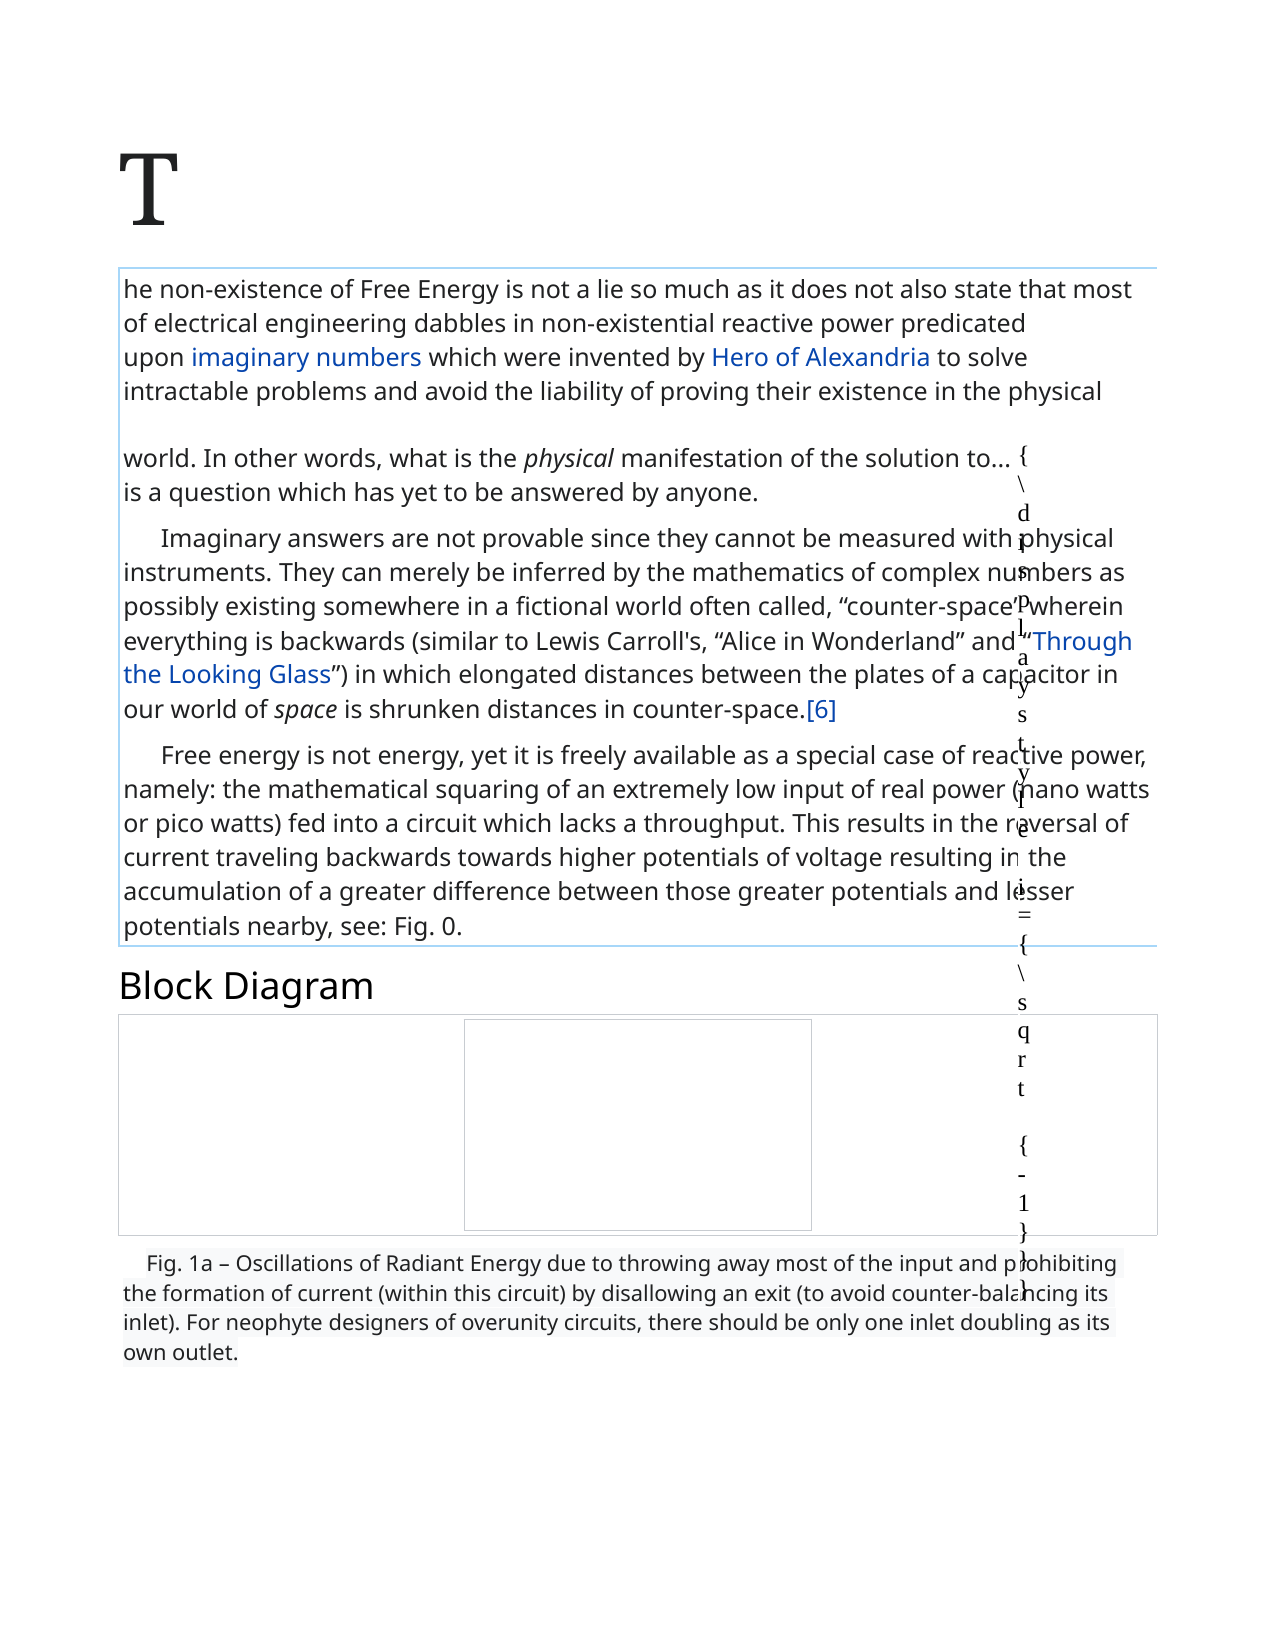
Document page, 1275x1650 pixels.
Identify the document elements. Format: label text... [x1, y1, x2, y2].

text Imaginary answers are not provable since they cannot be measured with physical instruments. They can merely be inferred by the mathematics of complex numbers as possibly existing somewhere in a fictional world often called, “counter-space” wherein everything is backwards (similar to Lewis Carroll's, “Alice in Wonderland” and “Through the Looking Glass”) in which elongated distances between the plates of a capacitor in our world of space is shrunken distances in counter-space.[6] [120, 516, 1017, 725]
subtitle Block Diagram [1020, 960, 1157, 1014]
text Free energy is not energy, yet it is freely available as a special case of reactive power, namely: the mathematical squaring of an extremely low input of real power (nano watts or pico watts) fed into a circuit which lacks a throughput. This results in the reversal of current traveling backwards towards higher potentials of voltage resulting in the accumulation of a greater difference between those greater potentials and lesser potentials nearby, see: Fig. 0. [1020, 733, 1157, 945]
text Free energy is not energy, yet it is freely available as a special case of reactive power, namely: the mathematical squaring of an extremely low input of real power (nano watts or pico watts) fed into a circuit which lacks a throughput. This results in the reversal of current traveling backwards towards higher potentials of voltage resulting in the accumulation of a greater difference between those greater potentials and lesser potentials nearby, see: Fig. 0. [120, 733, 1017, 945]
text Imaginary answers are not provable since they cannot be measured with physical instruments. They can merely be inferred by the mathematics of complex numbers as possibly existing somewhere in a fictional world often called, “counter-space” wherein everything is backwards (similar to Lewis Carroll's, “Alice in Wonderland” and “Through the Looking Glass”) in which elongated distances between the plates of a capacitor in our world of space is shrunken distances in counter-space.[6] [1020, 516, 1157, 725]
text Fig. 1a – Oscillations of Radiant Energy due to throwing away most of the input and prohibiting the formation of current (within this circuit) by disallowing an exit (to avoid counter-balancing its inlet). For neophyte designers of overunity circuits, there should be only one inlet doubling as its own outlet. [123, 1248, 1157, 1367]
text he non-existence of Free Energy is not a lie so much as it does not also state that most of electrical engineering dabbles in non-existential reactive power predicated upon imaginary numbers which were invented by Hero of Alexandria to solve intractable problems and avoid the liability of proving their existence in the physical world. In other words, what is the physical manifestation of the solution to... is a question which has yet to be answered by anyone. [120, 269, 1157, 508]
subtitle Block Diagram [118, 960, 1017, 1014]
text T [118, 118, 1151, 254]
